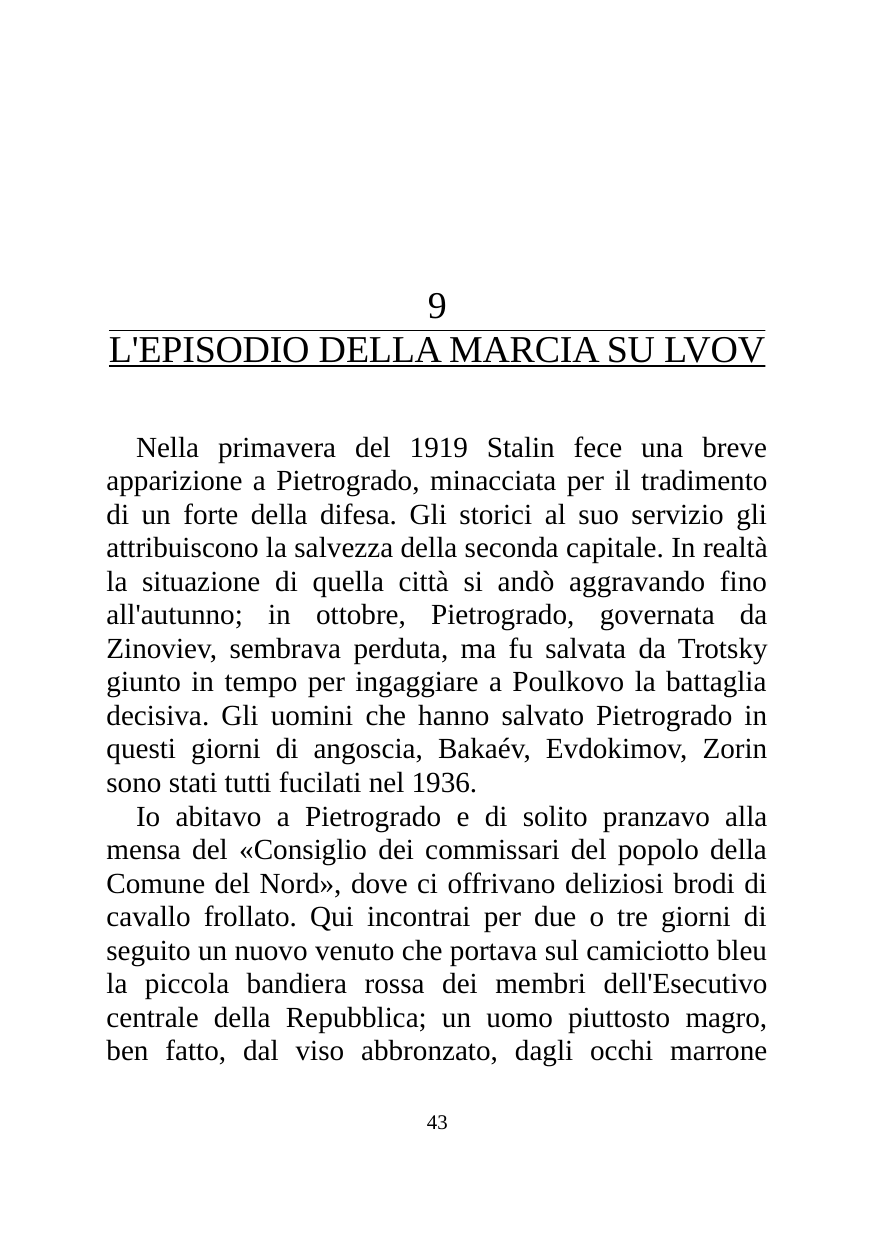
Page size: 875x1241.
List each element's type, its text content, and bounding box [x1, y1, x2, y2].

text Io abitavo a Pietrogrado e di solito pranzavo alla mensa del «Consiglio dei commissari del popolo della Comune del Nord», dove ci offrivano deliziosi brodi di cavallo frollato. Qui incontrai per due o tre giorni di seguito un nuovo venuto che portava sul camiciotto bleu la piccola bandiera rossa dei membri dell'Esecutivo centrale della Repubblica; un uomo piuttosto magro, ben fatto, dal viso abbronzato, dagli occhi marrone [106, 799, 768, 1067]
text Nella primavera del 1919 Stalin fece una breve apparizione a Pietrogrado, minacciata per il tradimento di un forte della difesa. Gli storici al suo servizio gli attribuiscono la salvezza della seconda capitale. In realtà la situazione di quella città si andò aggravando fino all'autunno; in ottobre, Pietrogrado, governata da Zinoviev, sembrava perduta, ma fu salvata da Trotsky giunto in tempo per ingaggiare a Poulkovo la battaglia decisiva. Gli uomini che hanno salvato Pietrogrado in questi giorni di angoscia, Bakaév, Evdokimov, Zorin sono stati tutti fucilati nel 1936. [106, 430, 768, 799]
subtitle 9 L'EPISODIO DELLA MARCIA SU LVOV [106, 283, 768, 371]
